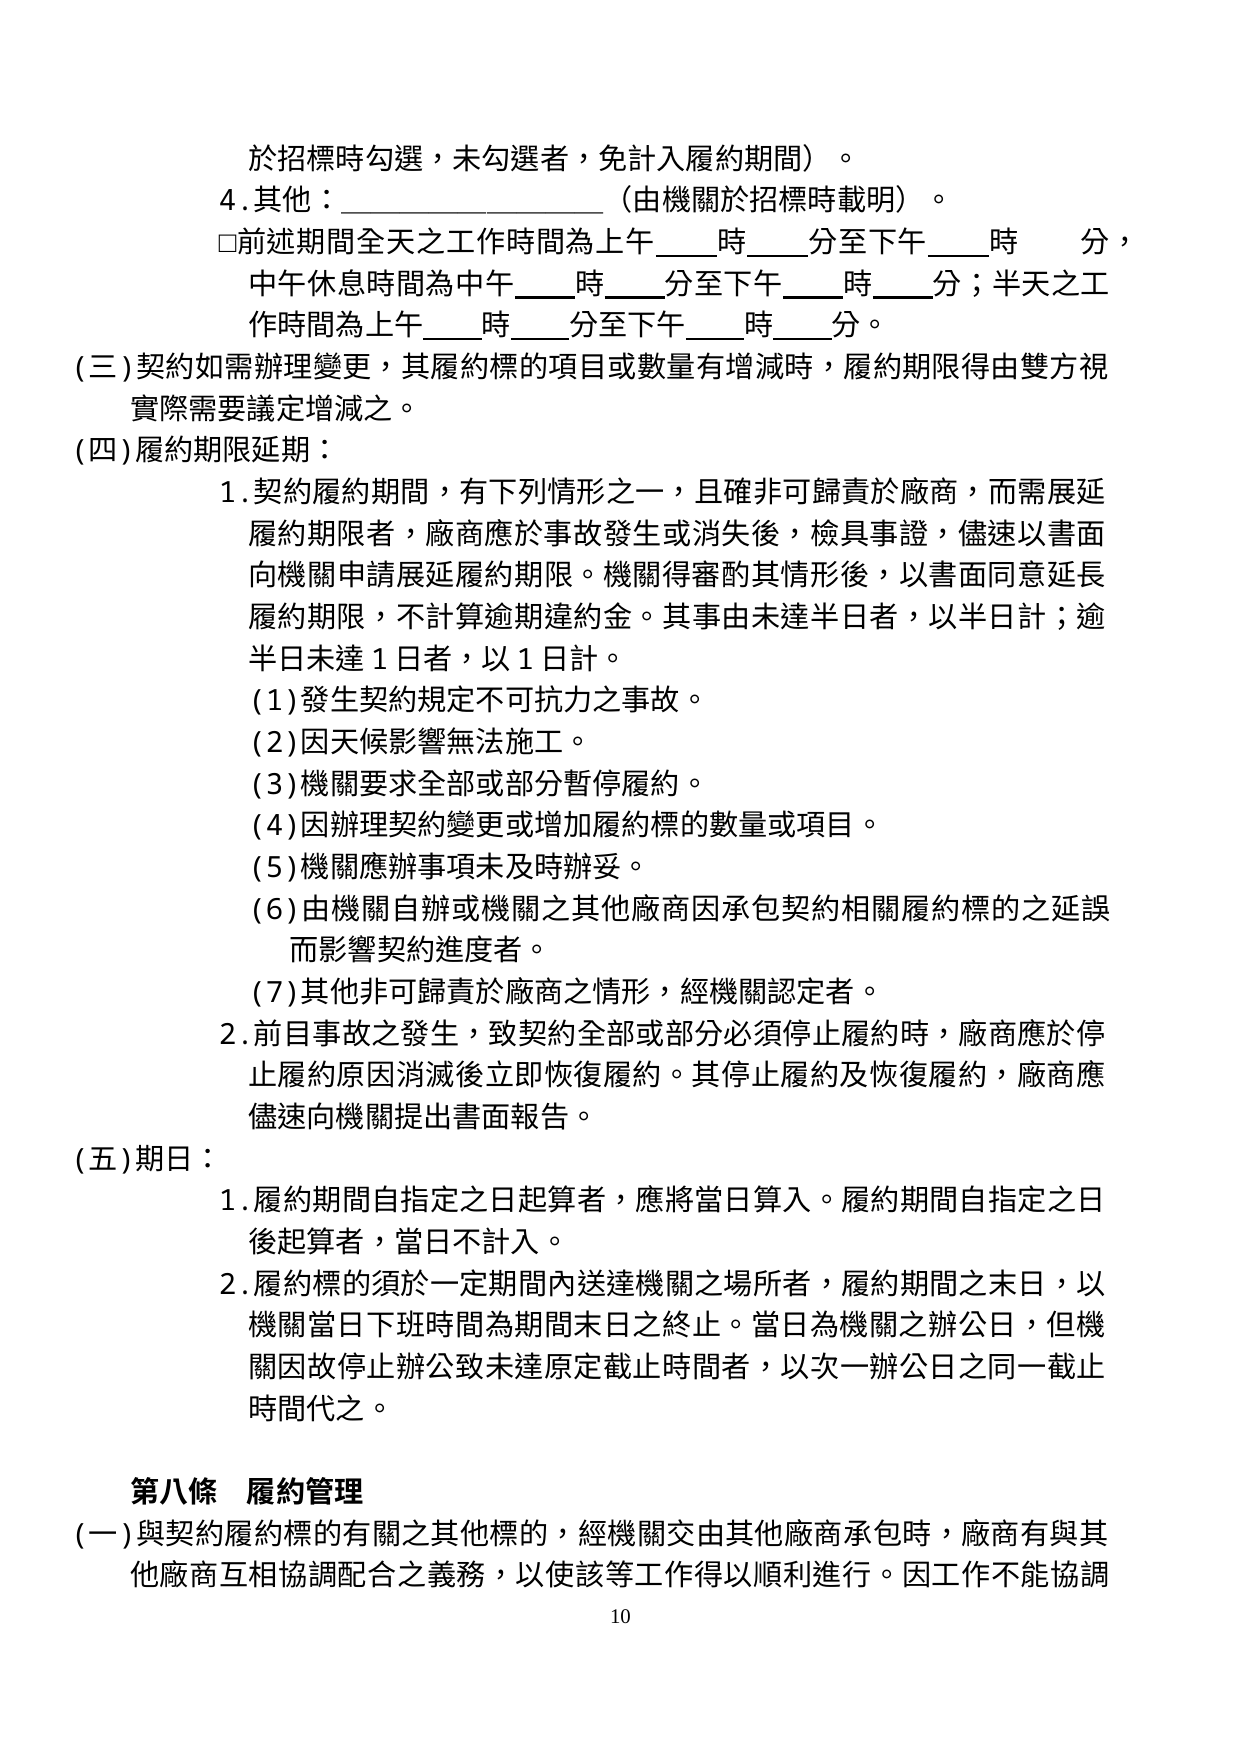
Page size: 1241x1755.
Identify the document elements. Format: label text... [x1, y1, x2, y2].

text (三)契約如需辦理變更，其履約標的項目或數量有增減時，履約期限得由雙方視實際需要議定增減之。 [71, 344, 1110, 427]
text (6)由機關自辦或機關之其他廠商因承包契約相關履約標的之延誤而影響契約進度者。 [248, 886, 1110, 969]
text 3.免計工作天之日，以不得施作或供應為原則。廠商如欲施作或供應，應先徵得機關書面同意，該日數□應；□免計入履約期間（由機關於招標時勾選，未勾選者，免計入履約期間）。 [218, 136, 1110, 177]
text (1)發生契約規定不可抗力之事故。 [248, 677, 1110, 719]
text 2.前目事故之發生，致契約全部或部分必須停止履約時，廠商應於停止履約原因消滅後立即恢復履約。其停止履約及恢復履約，廠商應儘速向機關提出書面報告。 [218, 1011, 1108, 1136]
text (五)期日： [71, 1136, 1110, 1177]
text (4)因辦理契約變更或增加履約標的數量或項目。 [248, 802, 1110, 844]
text (2)因天候影響無法施工。 [248, 719, 1110, 761]
text (5)機關應辦事項未及時辦妥。 [248, 844, 1110, 886]
text (7)其他非可歸責於廠商之情形，經機關認定者。 [248, 969, 1110, 1011]
text 1.履約期間自指定之日起算者，應將當日算入。履約期間自指定之日後起算者，當日不計入。 [218, 1177, 1108, 1261]
text (3)機關要求全部或部分暫停履約。 [248, 761, 1110, 802]
text 2.履約標的須於一定期間內送達機關之場所者，履約期間之末日，以機關當日下班時間為期間末日之終止。當日為機關之辦公日，但機關因故停止辦公致未達原定截止時間者，以次一辦公日之同一截止時間代之。 [218, 1261, 1108, 1427]
text □前述期間全天之工作時間為上午 時 分至下午 時 分，中午休息時間為中午 時 分至下午 時 分；半天之工作時間為上午 時 分至下午 時 分。 [218, 219, 1110, 344]
text (一)與契約履約標的有關之其他標的，經機關交由其他廠商承包時，廠商有與其他廠商互相協調配合之義務，以使該等工作得以順利進行。因工作不能協調 [71, 1511, 1110, 1594]
text 1.契約履約期間，有下列情形之一，且確非可歸責於廠商，而需展延履約期限者，廠商應於事故發生或消失後，檢具事證，儘速以書面向機關申請展延履約期限。機關得審酌其情形後，以書面同意延長履約期限，不計算逾期違約金。其事由未達半日者，以半日計；逾半日未達1日者，以1日計。 [218, 469, 1108, 677]
text 第八條 履約管理 [130, 1469, 1110, 1511]
text (四)履約期限延期： [71, 427, 1110, 469]
text 4.其他：＿＿＿＿＿＿＿＿＿（由機關於招標時載明）。 [218, 177, 1110, 219]
